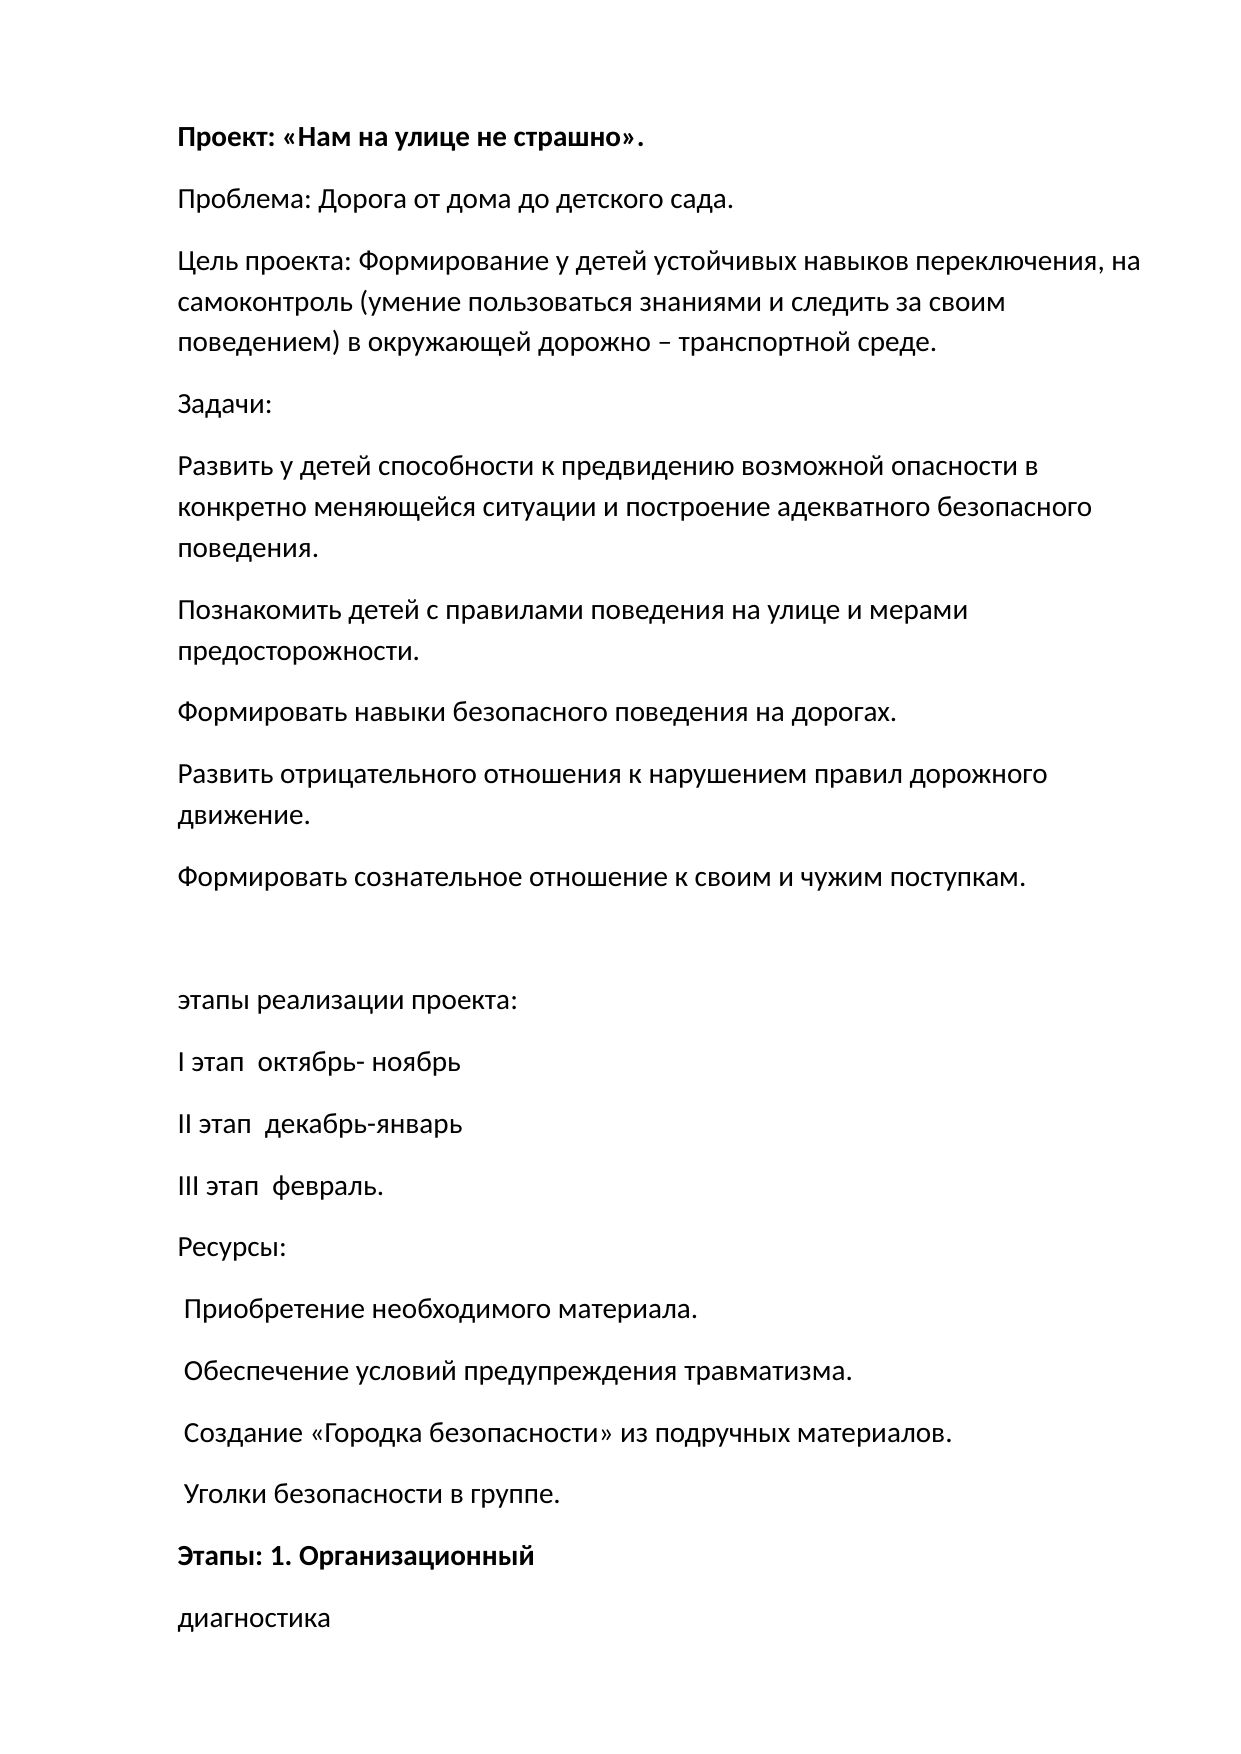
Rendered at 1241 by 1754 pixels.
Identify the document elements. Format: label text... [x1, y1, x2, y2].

text Цель проекта: Формирование у детей устойчивых навыков переключения, на самоконтроль (умение пользоваться знаниями и следить за своим поведением) в окружающей дорожно – транспортной среде. [177, 242, 1152, 359]
text Этапы: 1. Организационный [177, 1537, 1152, 1573]
text Проблема: Дорога от дома до детского сада. [177, 180, 1152, 216]
text Уголки безопасности в группе. [177, 1476, 1152, 1511]
text Познакомить детей с правилами поведения на улице и мерами предосторожности. [177, 591, 1152, 667]
text II этап декабрь-январь [177, 1105, 1152, 1141]
text диагностика [177, 1599, 1152, 1635]
text Ресурсы: [177, 1228, 1152, 1264]
text Обеспечение условий предупреждения травматизма. [177, 1352, 1152, 1388]
text Задачи: [177, 385, 1152, 421]
text III этап февраль. [177, 1167, 1152, 1202]
text этапы реализации проекта: [177, 981, 1152, 1017]
text Развить у детей способности к предвидению возможной опасности в конкретно меняющейся ситуации и построение адекватного безопасного поведения. [177, 447, 1152, 564]
text Приобретение необходимого материала. [177, 1290, 1152, 1326]
text Проект: «Нам на улице не страшно». [177, 118, 1152, 154]
text Развить отрицательного отношения к нарушением правил дорожного движение. [177, 755, 1152, 832]
text I этап октябрь- ноябрь [177, 1043, 1152, 1079]
text Создание «Городка безопасности» из подручных материалов. [177, 1414, 1152, 1449]
text Формировать навыки безопасного поведения на дорогах. [177, 693, 1152, 729]
text Формировать сознательное отношение к своим и чужим поступкам. [177, 858, 1152, 893]
